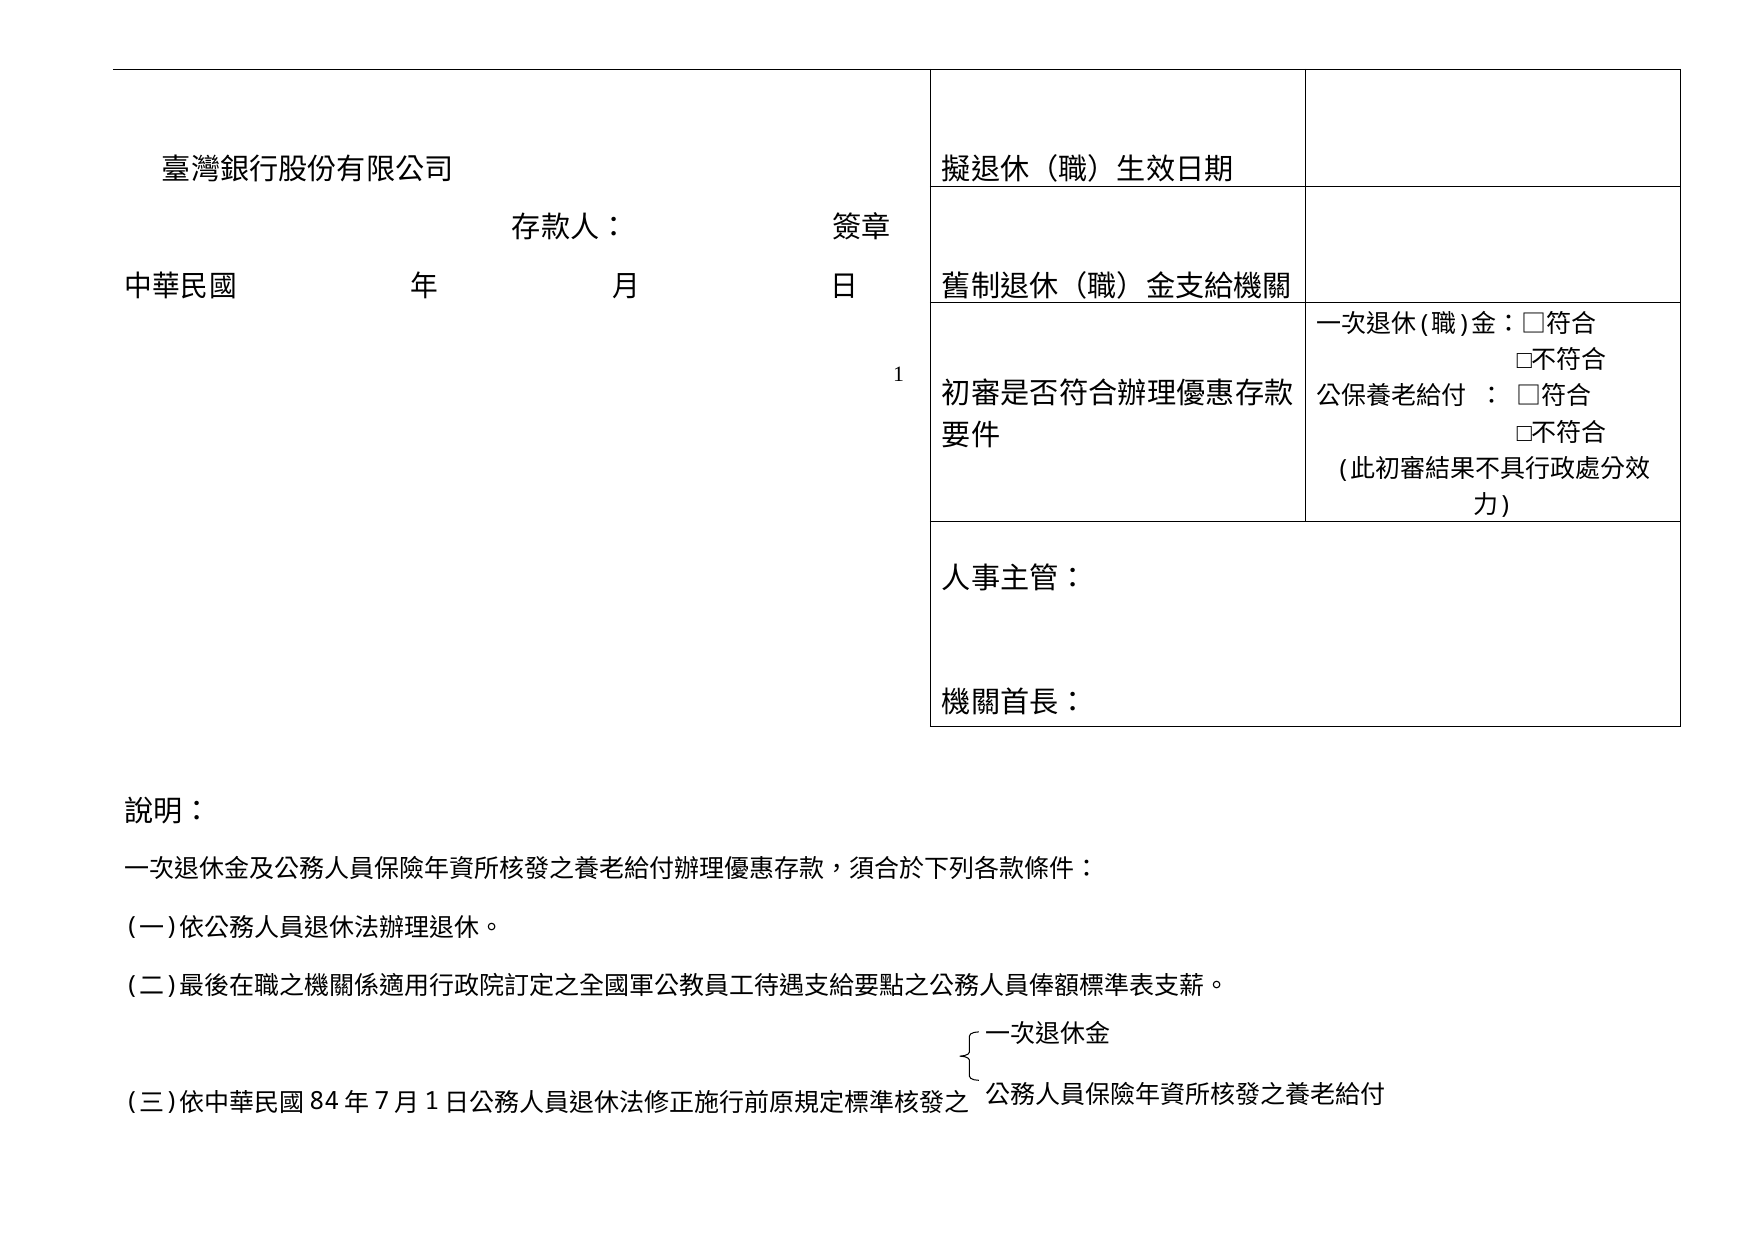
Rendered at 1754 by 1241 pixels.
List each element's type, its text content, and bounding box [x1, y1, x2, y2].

text (一)依公務人員退休法辦理退休。 [124, 886, 1644, 944]
table_cell [1306, 70, 1680, 186]
table_cell [1305, 595, 1680, 726]
text 公務人員保險年資所核發之養老給付 [985, 1074, 1435, 1111]
text 一次退休金 [985, 1014, 1116, 1050]
text (三)依中華民國84年7月1日公務人員退休法修正施行前原規定標準核發之 [124, 1061, 1644, 1119]
table_cell [1306, 187, 1680, 302]
table_cell 人事主管： [931, 522, 1680, 594]
table_cell 擬退休（職）生效日期 [931, 70, 1305, 186]
text 一次退休金及公務人員保險年資所核發之養老給付辦理優惠存款，須合於下列各款條件： [124, 827, 1644, 886]
table_cell 初審是否符合辦理優惠存款要件 [931, 303, 1305, 521]
text 說明： [124, 769, 1630, 827]
text (二)最後在職之機關係適用行政院訂定之全國軍公教員工待遇支給要點之公務人員俸額標準表支薪。 [124, 944, 1644, 1002]
table_cell 一次退休(職)金：□符合 □不符合 公保養老給付 ： □符合 □不符合 (此初審結果不具行政處分效力) [1306, 303, 1680, 521]
table_cell 舊制退休（職）金支給機關 [931, 187, 1305, 302]
table_cell 機關首長： [931, 595, 1305, 726]
